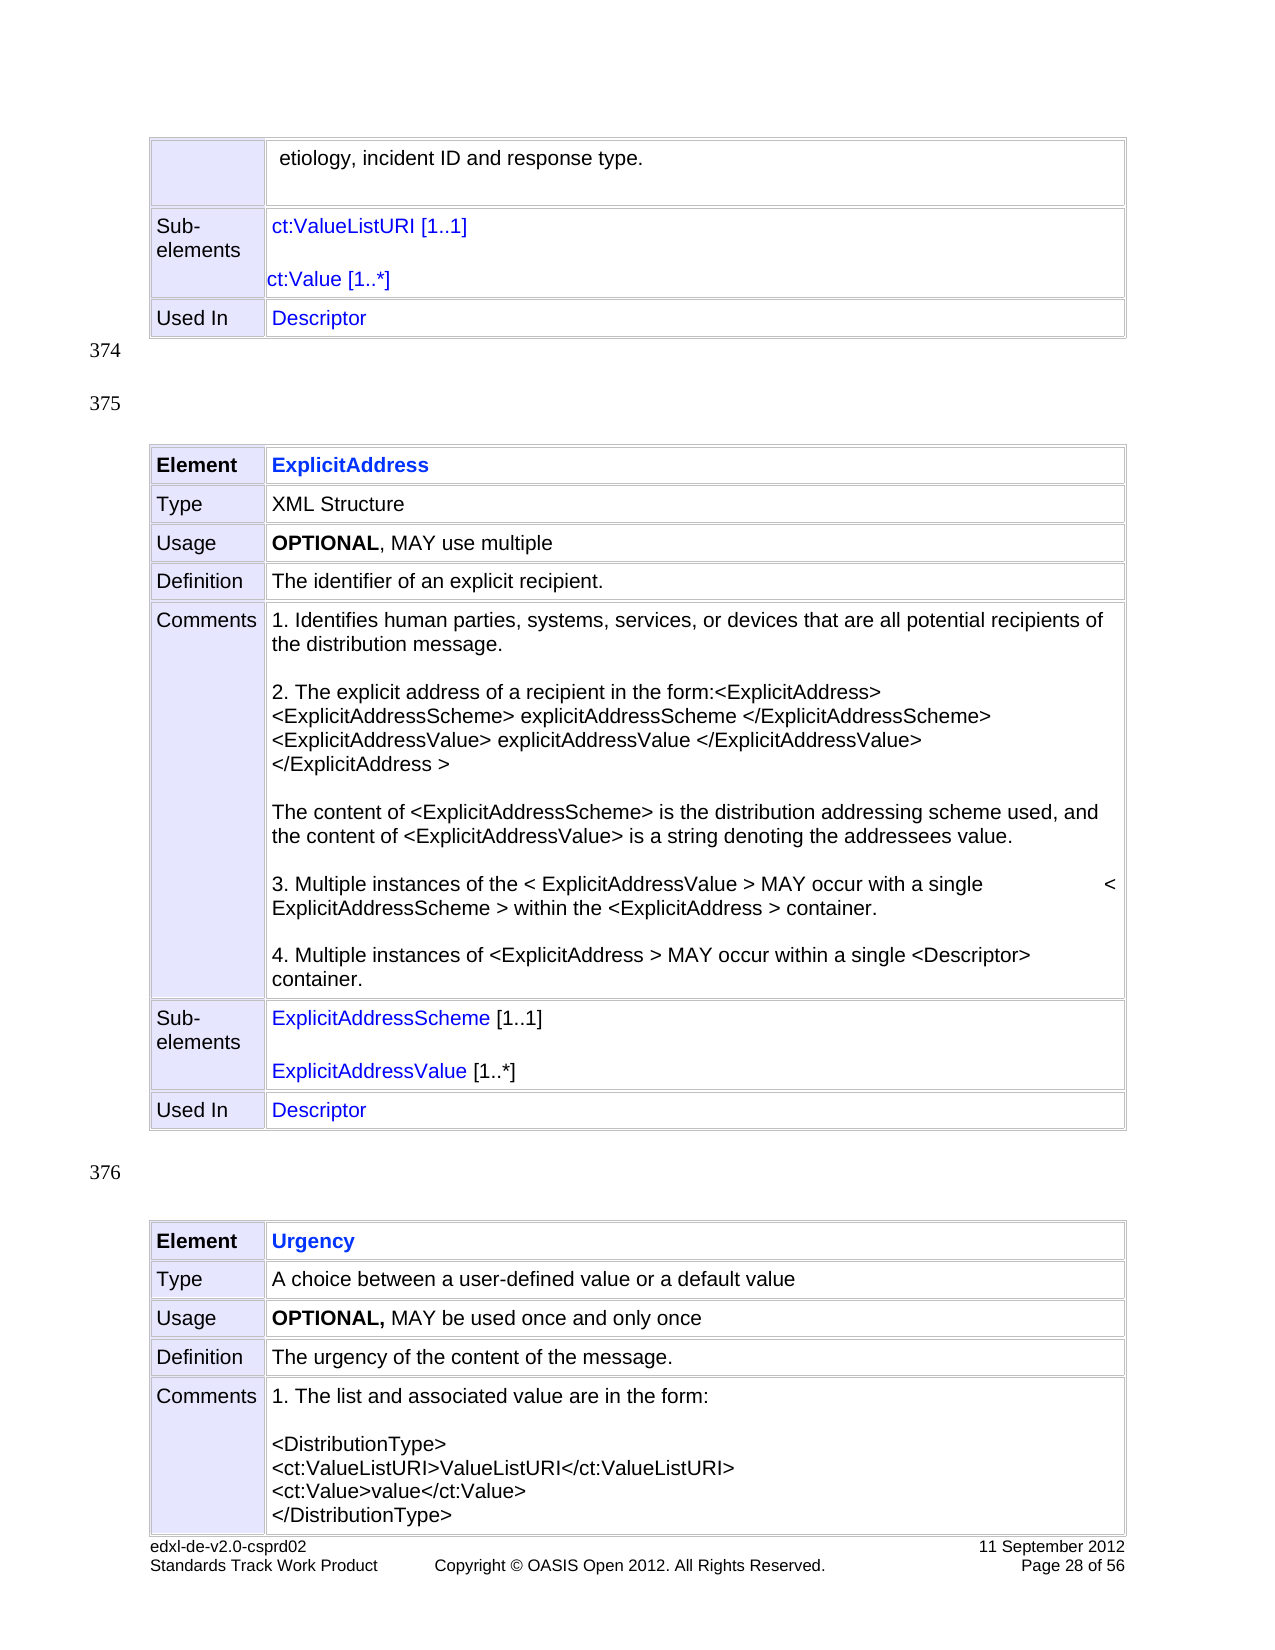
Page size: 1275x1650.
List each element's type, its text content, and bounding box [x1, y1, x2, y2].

table_cell The urgency of the content of the message. [267, 1340, 1124, 1375]
table_cell 1. The list and associated value are in the form: <DistributionType> <ct:ValueListURI>ValueListURI</ct:ValueListURI> <ct:Value>value</ct:Value> </DistributionType> [267, 1378, 1124, 1533]
table_cell Type [152, 1262, 264, 1297]
table_cell ExplicitAddressScheme [1..1] ExplicitAddressValue [1..*] [267, 1001, 1124, 1089]
table_cell [152, 141, 264, 205]
table_cell ct:ValueListURI [1..1] ct:Value [1..*] [267, 209, 1124, 297]
table_cell The identifier of an explicit recipient. [267, 564, 1124, 599]
table_header ExplicitAddress [267, 448, 1124, 483]
table_cell Comments [152, 1378, 264, 1533]
table_cell Sub-elements [152, 1001, 264, 1089]
table_cell A choice between a user-defined value or a default value [267, 1262, 1124, 1297]
table_cell XML Structure [267, 486, 1124, 522]
table_cell Definition [152, 1340, 264, 1375]
table_cell Descriptor [267, 1093, 1124, 1128]
table_cell Comments [152, 603, 264, 997]
table_cell 1. Identifies human parties, systems, services, or devices that are all potential recipients of the distribution message. 2. The explicit address of a recipient in the form:<ExplicitAddress> <ExplicitAddressScheme> explicitAddressScheme </ExplicitAddressScheme> <ExplicitAddressValue> explicitAddressValue </ExplicitAddressValue> </ExplicitAddress > The content of <ExplicitAddressScheme> is the distribution addressing scheme used, and the content of <ExplicitAddressValue> is a string denoting the addressees value. 3. Multiple instances of the < ExplicitAddressValue > MAY occur with a single < ExplicitAddressScheme > within the <ExplicitAddress > container. 4. Multiple instances of <ExplicitAddress > MAY occur within a single <Descriptor> container. [267, 603, 1124, 997]
table_cell Type [152, 486, 264, 522]
table_cell Sub-elements [152, 209, 264, 297]
table_cell Usage [152, 1301, 264, 1336]
table_header Urgency [267, 1223, 1124, 1259]
table_cell OPTIONAL, MAY be used once and only once [267, 1301, 1124, 1336]
table_cell etiology, incident ID and response type. [267, 141, 1124, 205]
table_cell Definition [152, 564, 264, 599]
table_header Element [152, 448, 264, 483]
table_cell Descriptor [267, 300, 1124, 336]
table_header Element [152, 1223, 264, 1259]
table_cell OPTIONAL, MAY use multiple [267, 525, 1124, 561]
table_cell Used In [152, 300, 264, 336]
table_cell Used In [152, 1093, 264, 1128]
table_cell Usage [152, 525, 264, 561]
